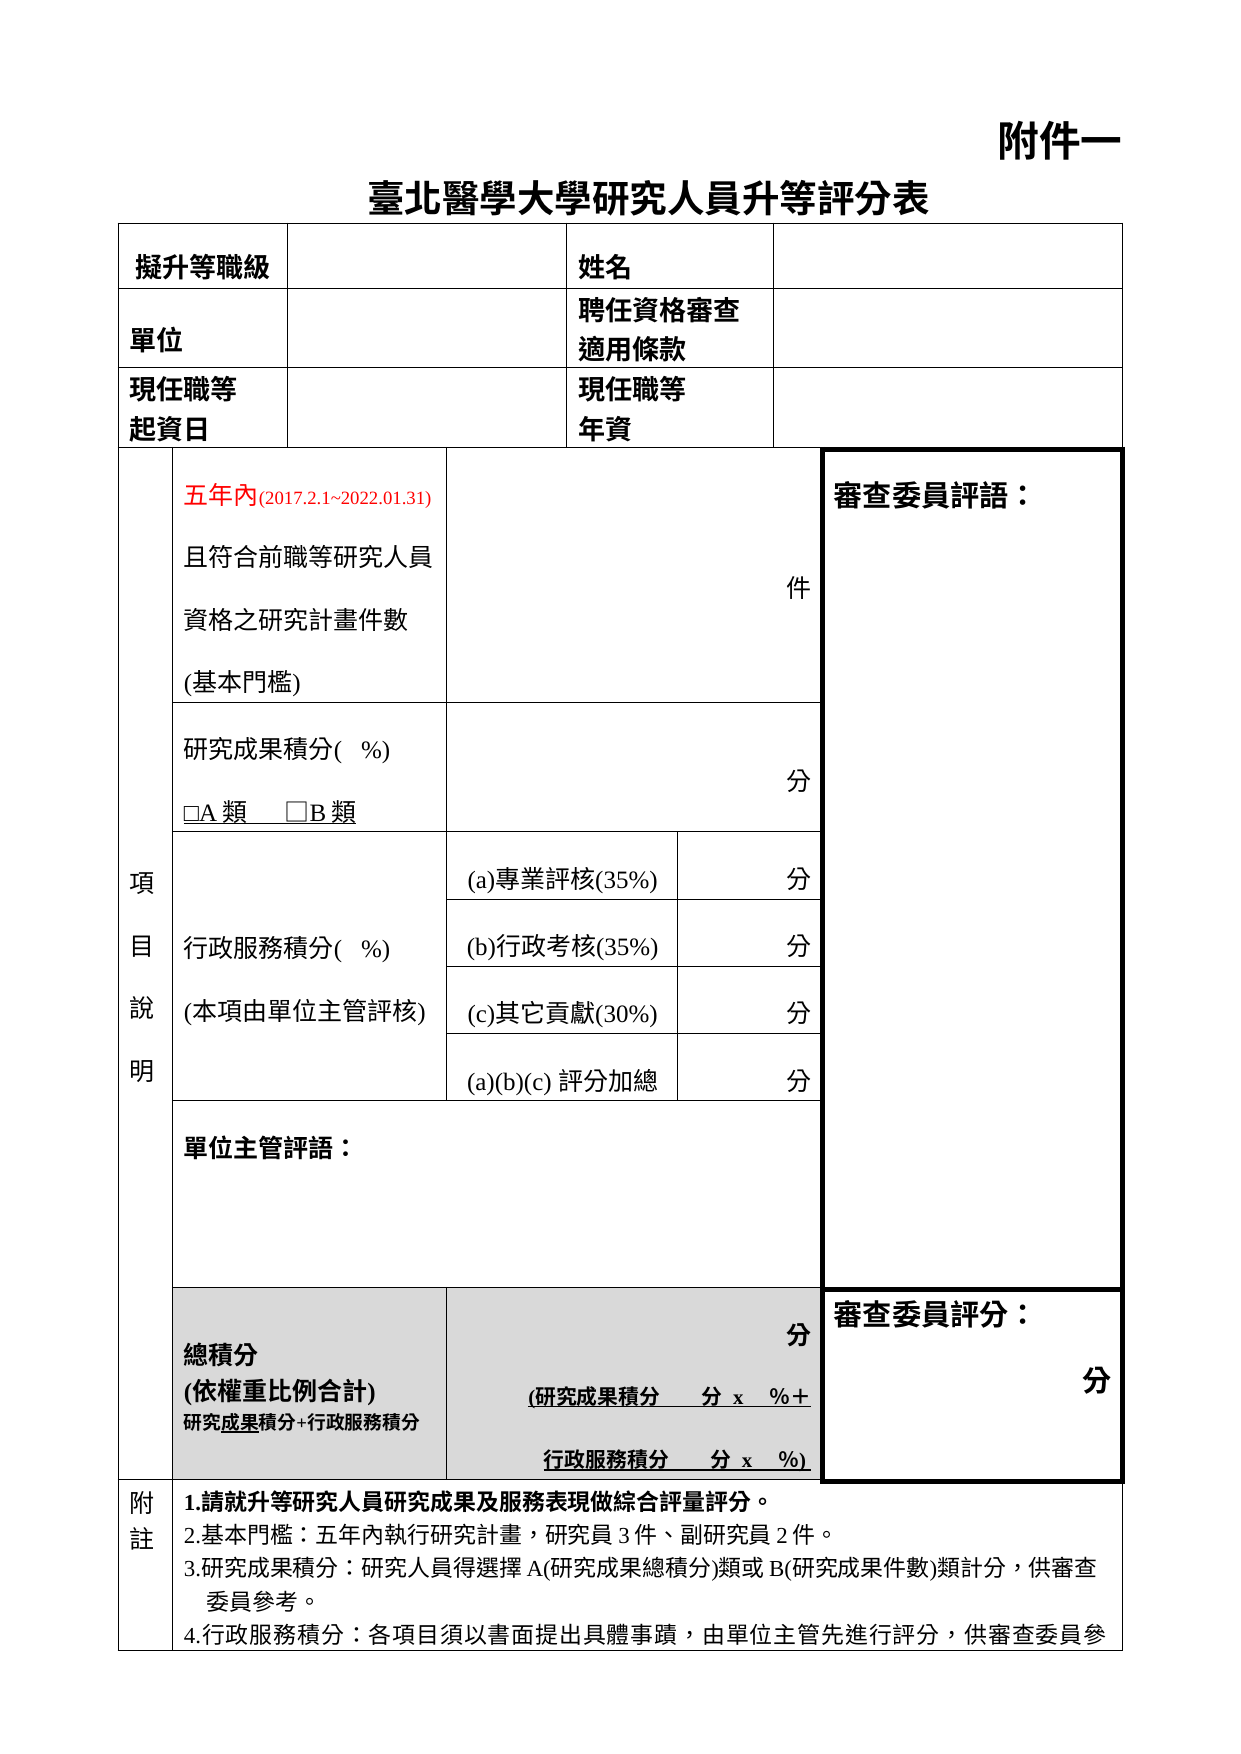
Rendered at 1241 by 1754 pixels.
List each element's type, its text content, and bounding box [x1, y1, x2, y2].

table_cell 審查委員評語： [825, 452, 1120, 1287]
table_cell 現任職等 起資日 [119, 368, 287, 447]
table_cell 行政服務積分( %) (本項由單位主管評核) [173, 832, 446, 1100]
text 臺北醫學大學研究人員升等評分表 [118, 168, 1122, 223]
table_header 擬升等職級 [119, 224, 287, 288]
table_cell 分 [678, 967, 820, 1033]
table_header [288, 224, 566, 288]
table_cell 單位主管評語： [173, 1101, 820, 1287]
table_cell [288, 289, 566, 367]
table_cell [774, 289, 1122, 367]
table_cell 項目說明 [119, 448, 172, 1479]
table_cell 聘任資格審查 適用條款 [567, 289, 773, 367]
table_cell [288, 368, 566, 447]
table_cell 分 [678, 1034, 820, 1100]
table_cell 分 [678, 832, 820, 898]
table_cell (b)行政考核(35%) [447, 900, 677, 966]
table_cell 單位 [119, 289, 287, 367]
table_cell 總積分 (依權重比例合計) 研究成果積分+行政服務積分 [173, 1288, 446, 1479]
table_cell 分 (研究成果積分 分 x ％＋ 行政服務積分 分 x ％) [447, 1288, 820, 1479]
table_cell 件 [447, 448, 820, 702]
table_cell 1.請就升等研究人員研究成果及服務表現做綜合評量評分。 2.基本門檻：五年內執行研究計畫，研究員3件、副研究員2件。 3.研究成果積分：研究人員得選擇A(研究成果總積分)類或B(研究成果件數)類計分，供審查委員參考。 4.行政服務積分：各項目須以書面提出具體事蹟，由單位主管先進行評分，供審查委員參 [173, 1480, 1122, 1650]
table_cell 分 [678, 900, 820, 966]
table_cell 研究成果積分( %) □A類 □B類 [173, 703, 446, 831]
table_header [774, 224, 1122, 288]
table_cell 附註 [119, 1480, 172, 1650]
table_cell (a)(b)(c) 評分加總 [447, 1034, 677, 1100]
text 附件一 [118, 108, 1122, 168]
table_cell 五年內(2017.2.1~2022.01.31)且符合前職等研究人員資格之研究計畫件數 (基本門檻) [173, 448, 446, 702]
table_cell 審查委員評分： 分 [825, 1292, 1120, 1479]
table_cell (a)專業評核(35%) [447, 832, 677, 898]
table_cell (c)其它貢獻(30%) [447, 967, 677, 1033]
table_cell 現任職等 年資 [567, 368, 773, 447]
table_header 姓名 [567, 224, 773, 288]
table_cell 分 [447, 703, 820, 831]
table_cell [774, 368, 1122, 447]
